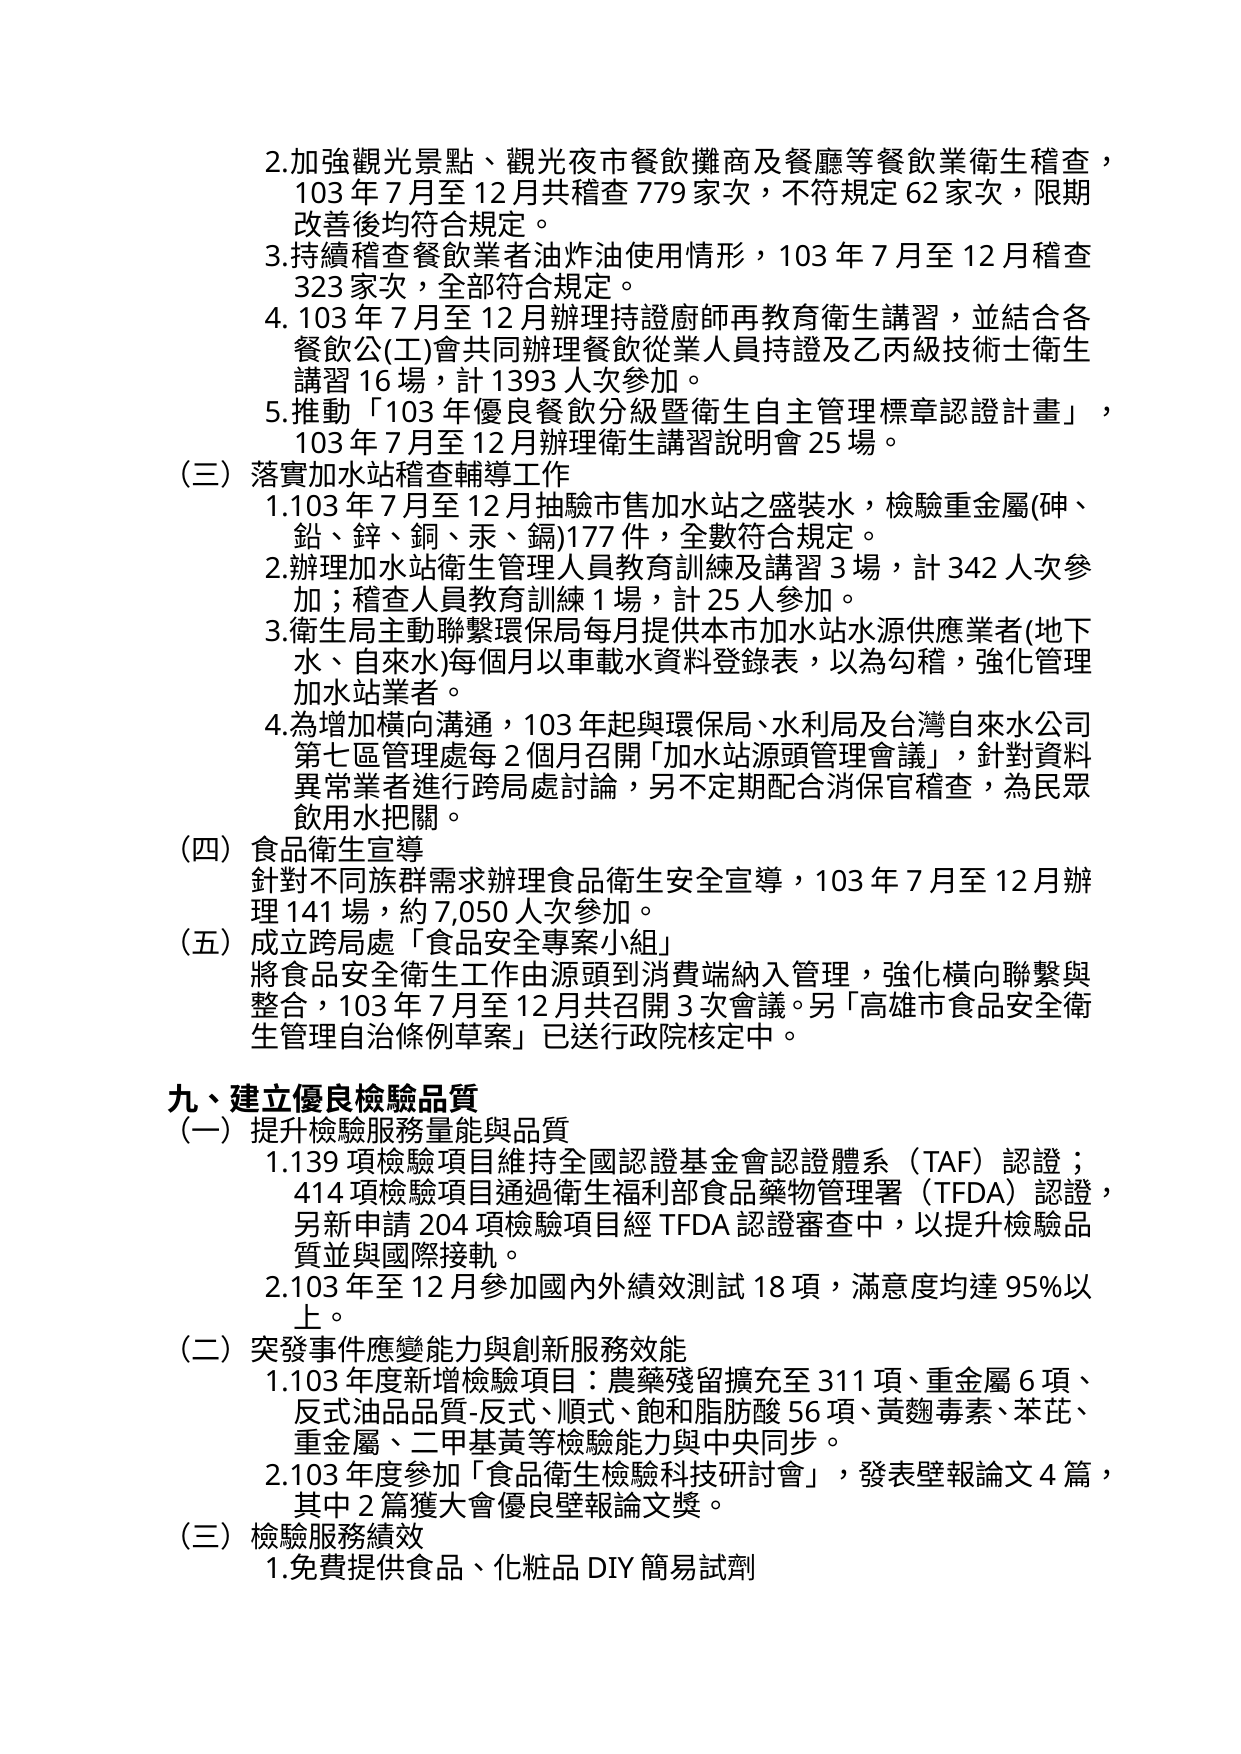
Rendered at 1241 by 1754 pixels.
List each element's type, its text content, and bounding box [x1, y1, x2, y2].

text 九、建立優良檢驗品質 [167, 1085, 1092, 1116]
text 4. 103年7月至12月辦理持證廚師再教育衛生講習，並結合各餐飲公(工)會共同辦理餐飲從業人員持證及乙丙級技術士衛生講習16場，計1393人次參加。 [264, 304, 1092, 398]
text 3.持續稽查餐飲業者油炸油使用情形，103年7月至12月稽查323家次，全部符合規定。 [264, 241, 1092, 304]
text 2.103年度參加「食品衛生檢驗科技研討會」，發表壁報論文4 篇，其中2篇獲大會優良壁報論文獎。 [264, 1460, 1092, 1523]
text 2.103年至12月參加國內外績效測試18項，滿意度均達95%以上。 [264, 1273, 1092, 1335]
text 針對不同族群需求辦理食品衛生安全宣導，103年7月至12月辦理141場，約7,050人次參加。 [250, 866, 1092, 929]
text 4.為增加橫向溝通，103年起與環保局、水利局及台灣自來水公司第七區管理處每2個月召開「加水站源頭管理會議」，針對資料異常業者進行跨局處討論，另不定期配合消保官稽查，為民眾飲用水把關。 [264, 710, 1092, 835]
text 3.衛生局主動聯繫環保局每月提供本市加水站水源供應業者(地下水、自來水)每個月以車載水資料登錄表，以為勾稽，強化管理加水站業者。 [264, 616, 1092, 710]
text （二）突發事件應變能力與創新服務效能 [162, 1335, 1092, 1366]
text 將食品安全衛生工作由源頭到消費端納入管理，強化橫向聯繫與整合，103年7月至12月共召開3次會議。另「高雄市食品安全衛生管理自治條例草案」已送行政院核定中。 [250, 960, 1092, 1054]
text （一）提升檢驗服務量能與品質 [162, 1116, 1092, 1148]
text 1.免費提供食品、化粧品DIY簡易試劑 [264, 1554, 1092, 1585]
text 1.139項檢驗項目維持全國認證基金會認證體系（TAF）認證；414項檢驗項目通過衛生福利部食品藥物管理署（TFDA）認證，另新申請204項檢驗項目經TFDA認證審查中，以提升檢驗品質並與國際接軌。 [264, 1148, 1092, 1273]
text （四）食品衛生宣導 [162, 835, 1092, 866]
text （五）成立跨局處「食品安全專案小組」 [162, 929, 1092, 960]
text （三）檢驗服務績效 [162, 1523, 1092, 1554]
text 5.推動「103年優良餐飲分級暨衛生自主管理標章認證計畫」，103年7月至12月辦理衛生講習說明會25場。 [264, 398, 1092, 460]
text 1.103年7月至12月抽驗市售加水站之盛裝水，檢驗重金屬(砷、鉛、鋅、銅、汞、鎘)177件，全數符合規定。 [264, 491, 1092, 554]
text 1.103年度新增檢驗項目：農藥殘留擴充至311項、重金屬6項、反式油品品質-反式、順式、飽和脂肪酸56項、黃麴毒素、苯芘、重金屬、二甲基黃等檢驗能力與中央同步。 [264, 1366, 1092, 1460]
text 2.加強觀光景點、觀光夜市餐飲攤商及餐廳等餐飲業衛生稽查，103年7月至12月共稽查779家次，不符規定62家次，限期改善後均符合規定。 [264, 148, 1092, 241]
text 2.辦理加水站衛生管理人員教育訓練及講習3場，計342人次參加；稽查人員教育訓練1場，計25人參加。 [264, 554, 1092, 616]
text （三）落實加水站稽查輔導工作 [162, 460, 1092, 491]
